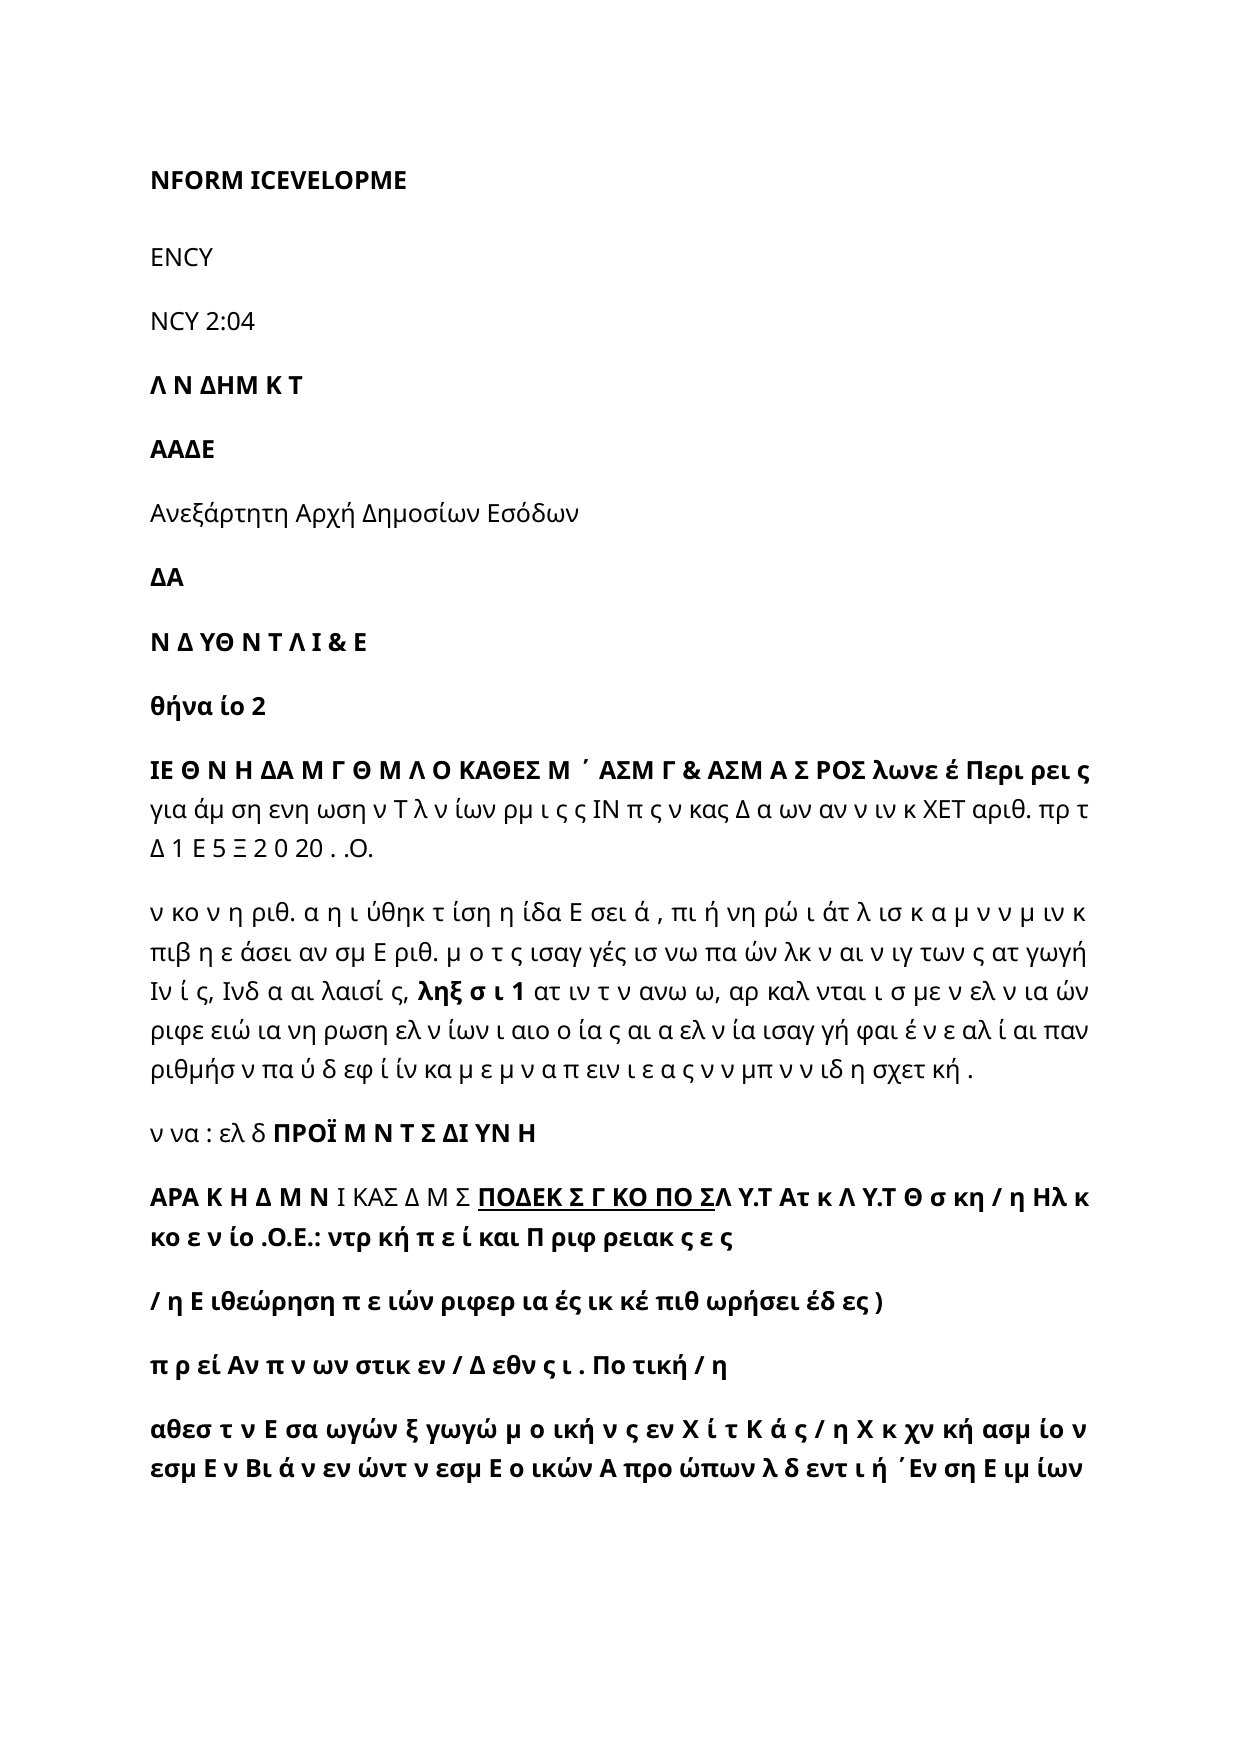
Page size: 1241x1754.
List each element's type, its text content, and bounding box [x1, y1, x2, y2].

text αθεσ τ ν Ε σα ωγών ξ γωγώ μ ο ική ν ς εν Χ ί τ Κ ά ς / η Χ κ χν κή ασμ ίο ν εσμ Ε ν Βι ά ν εν ώντ ν εσμ Ε ο ικών Α προ ώπων λ δ εντ ι ή ΄Εν ση Ε ιμ ίων [150, 1412, 1090, 1485]
text ν κο ν η ριθ. α η ι ύθηκ τ ίση η ίδα Ε σει ά , πι ή νη ρώ ι άτ λ ισ κ α μ ν ν μ ιν κ πιβ η ε άσει αν σμ Ε ριθ. μ ο τ ς ισαγ γές ισ νω πα ών λκ ν αι ν ιγ των ς ατ γωγή Ιν ί ς, Ινδ α αι λαισί ς, ληξ σ ι 1 ατ ιν τ ν ανω ω, αρ καλ νται ι σ με ν ελ ν ια ών ριφε ειώ ια νη ρωση ελ ν ίων ι αιο ο ία ς αι α ελ ν ία ισαγ γή φαι έ ν ε αλ ί αι παν ριθμήσ ν πα ύ δ εφ ί ίν κα μ ε μ ν α π ειν ι ε α ς ν ν μπ ν ν ιδ η σχετ κή . [150, 895, 1090, 1086]
text θήνα ίο 2 [150, 688, 1090, 722]
text Ν Δ ΥΘ Ν Τ Λ Ι & Ε [150, 624, 1090, 658]
text / η Ε ιθεώρηση π ε ιών ριφερ ια ές ικ κέ πιθ ωρήσει έδ ες ) [150, 1283, 1090, 1317]
text Λ Ν ΔΗΜ Κ Τ [150, 367, 1090, 402]
text ΑΑΔΕ [150, 432, 1090, 466]
text ΔΑ [150, 560, 1090, 594]
text NCY 2:04 [150, 303, 1090, 337]
text ΑΡΑ Κ Η Δ Μ Ν Ι ΚΑΣ Δ Μ Σ ΠΟΔΕΚ Σ Γ ΚΟ ΠΟ ΣΛ Υ.Τ Ατ κ Λ Υ.Τ Θ σ κη / η Ηλ κ κο ε ν ίο .Ο.Ε.: ντρ κή π ε ί και Π ριφ ρειακ ς ε ς [150, 1180, 1090, 1253]
title NFORM ICEVELOPME [150, 162, 1090, 197]
text Ανεξάρτητη Αρχή Δημοσίων Εσόδων [150, 496, 1090, 530]
text ν να : ελ δ ΠΡΟΪ Μ Ν Τ Σ ΔΙ ΥΝ Η [150, 1116, 1090, 1150]
text π ρ εί Αν π ν ων στικ εν / Δ εθν ς ι . Πο τική / η [150, 1347, 1090, 1382]
text ENCY [150, 239, 1090, 273]
text ΙΕ Θ Ν Η ΔΑ Μ Γ Θ Μ Λ Ο ΚΑΘΕΣ Μ ΄ ΑΣΜ Γ & ΑΣΜ Α Σ ΡΟΣ λωνε έ Περι ρει ς για άμ ση ενη ωση ν Τ λ ν ίων ρμ ι ς ς ΙΝ π ς ν κας Δ α ων αν ν ιν κ ΧΕΤ αριθ. πρ τ Δ 1 Ε 5 Ξ 2 0 20 . .Ο. [150, 752, 1090, 865]
